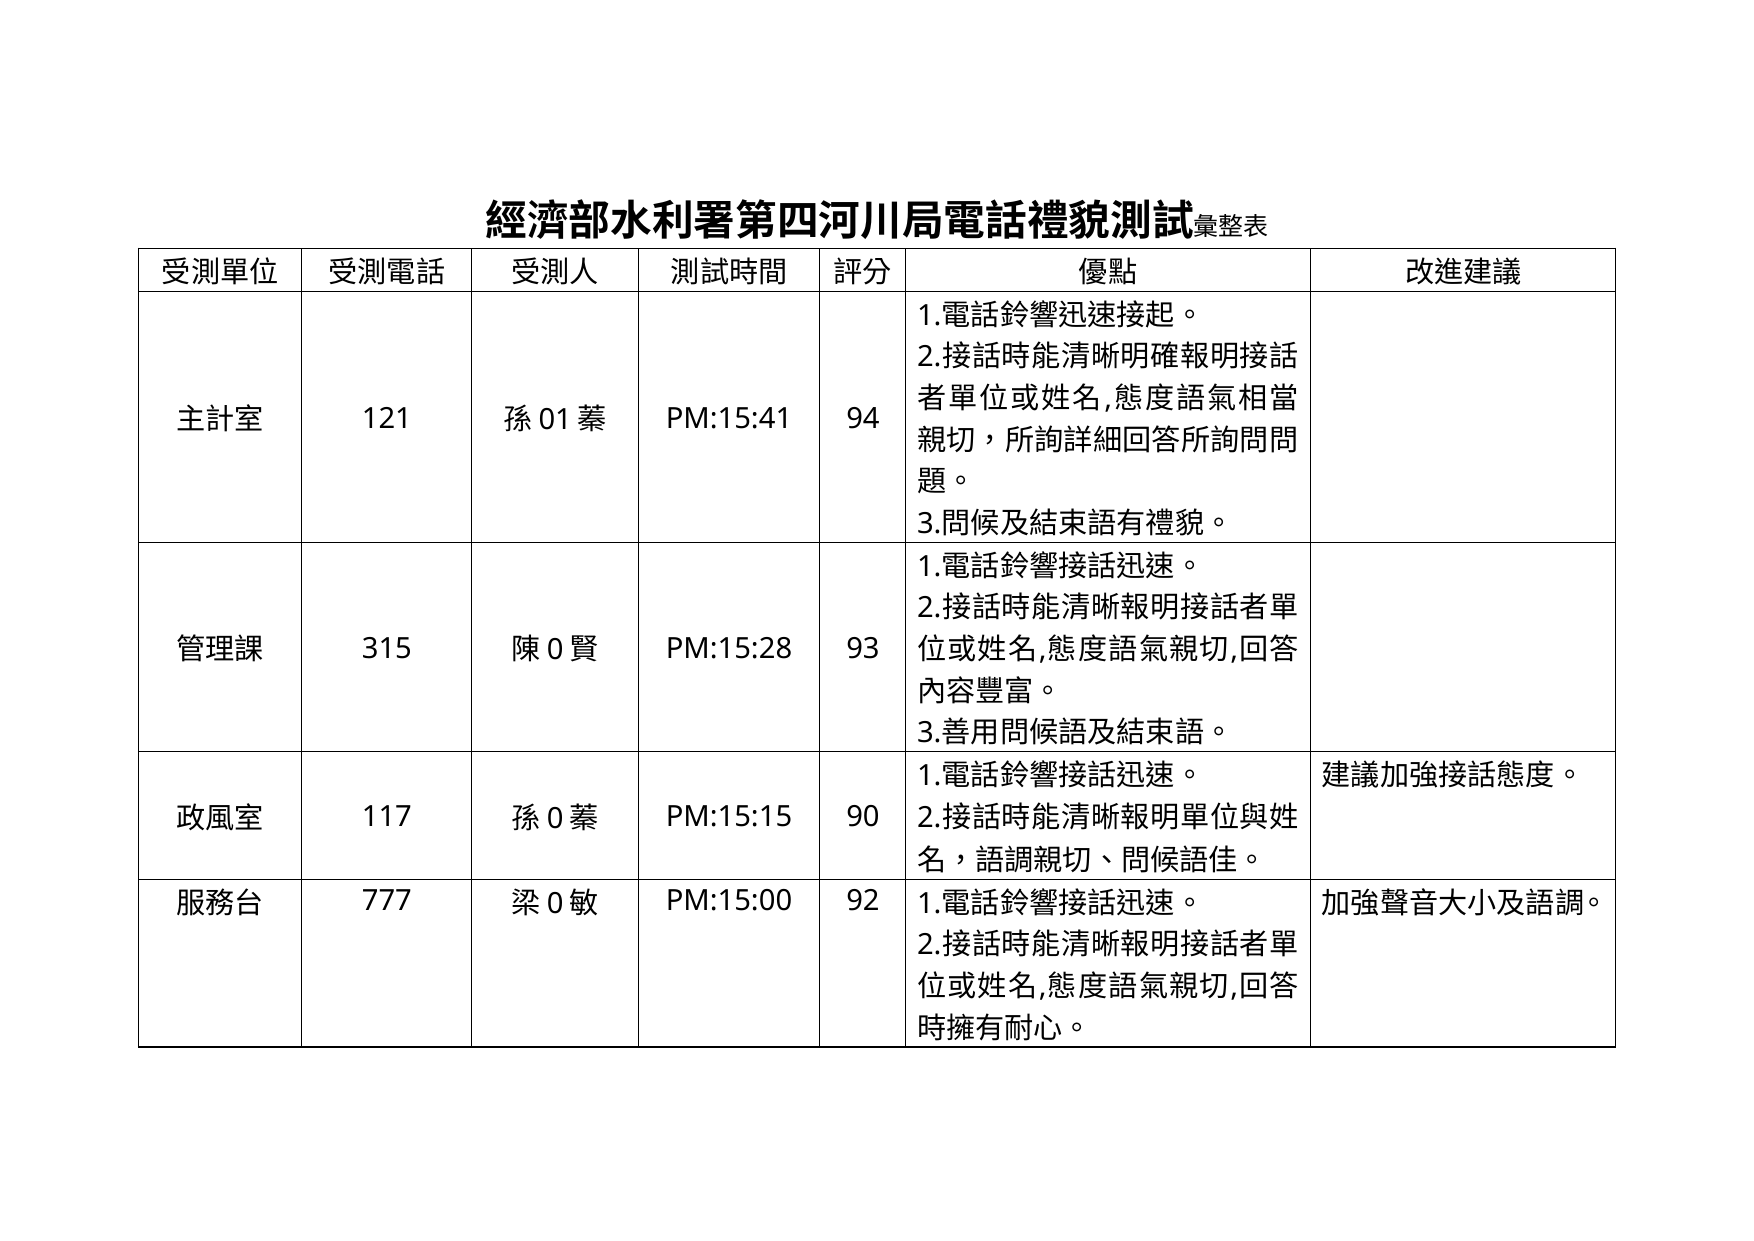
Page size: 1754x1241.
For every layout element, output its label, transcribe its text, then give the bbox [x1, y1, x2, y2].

table_cell 1.電話鈴響迅速接起。 2.接話時能清晰明確報明接話者單位或姓名,態度語氣相當親切，所詢詳細回答所詢問問題。 3.問候及結束語有禮貌。 [906, 292, 1310, 542]
table_header 受測電話 [302, 249, 471, 291]
table_cell 315 [302, 543, 471, 751]
table_cell PM:15:28 [639, 543, 819, 751]
table_cell 90 [820, 752, 905, 879]
table_cell [1311, 543, 1615, 751]
table_cell 加強聲音大小及語調。 [1311, 880, 1615, 1046]
table_cell 服務台 [139, 880, 301, 1046]
table_header 優點 [906, 249, 1310, 291]
table_cell 121 [302, 292, 471, 542]
table_header 評分 [820, 249, 905, 291]
table_cell 梁0敏 [472, 880, 638, 1046]
table_cell 1.電話鈴響接話迅速。 2.接話時能清晰報明接話者單位或姓名,態度語氣親切,回答時擁有耐心。 [906, 880, 1310, 1046]
table_header 受測單位 [139, 249, 301, 291]
table_cell 777 [302, 880, 471, 1046]
table_header 測試時間 [639, 249, 819, 291]
table_cell [1311, 292, 1615, 542]
table_cell 政風室 [139, 752, 301, 879]
table_cell 管理課 [139, 543, 301, 751]
table_cell 建議加強接話態度。 [1311, 752, 1615, 879]
table_cell PM:15:15 [639, 752, 819, 879]
table_cell 孫0蓁 [472, 752, 638, 879]
table_cell 117 [302, 752, 471, 879]
table_cell 1.電話鈴響接話迅速。 2.接話時能清晰報明接話者單位或姓名,態度語氣親切,回答內容豐富。 3.善用問候語及結束語。 [906, 543, 1310, 751]
table_cell 93 [820, 543, 905, 751]
table_cell PM:15:00 [639, 880, 819, 1046]
table_cell 主計室 [139, 292, 301, 542]
table_cell 1.電話鈴響接話迅速。 2.接話時能清晰報明單位與姓名，語調親切、問候語佳。 [906, 752, 1310, 879]
table_cell PM:15:41 [639, 292, 819, 542]
table_cell 92 [820, 880, 905, 1046]
table_cell 94 [820, 292, 905, 542]
table_header 改進建議 [1311, 249, 1615, 291]
table_header 受測人 [472, 249, 638, 291]
table_cell 孫01蓁 [472, 292, 638, 542]
text 經濟部水利署第四河川局電話禮貌測試彙整表 [150, 187, 1604, 247]
table_cell 陳0賢 [472, 543, 638, 751]
